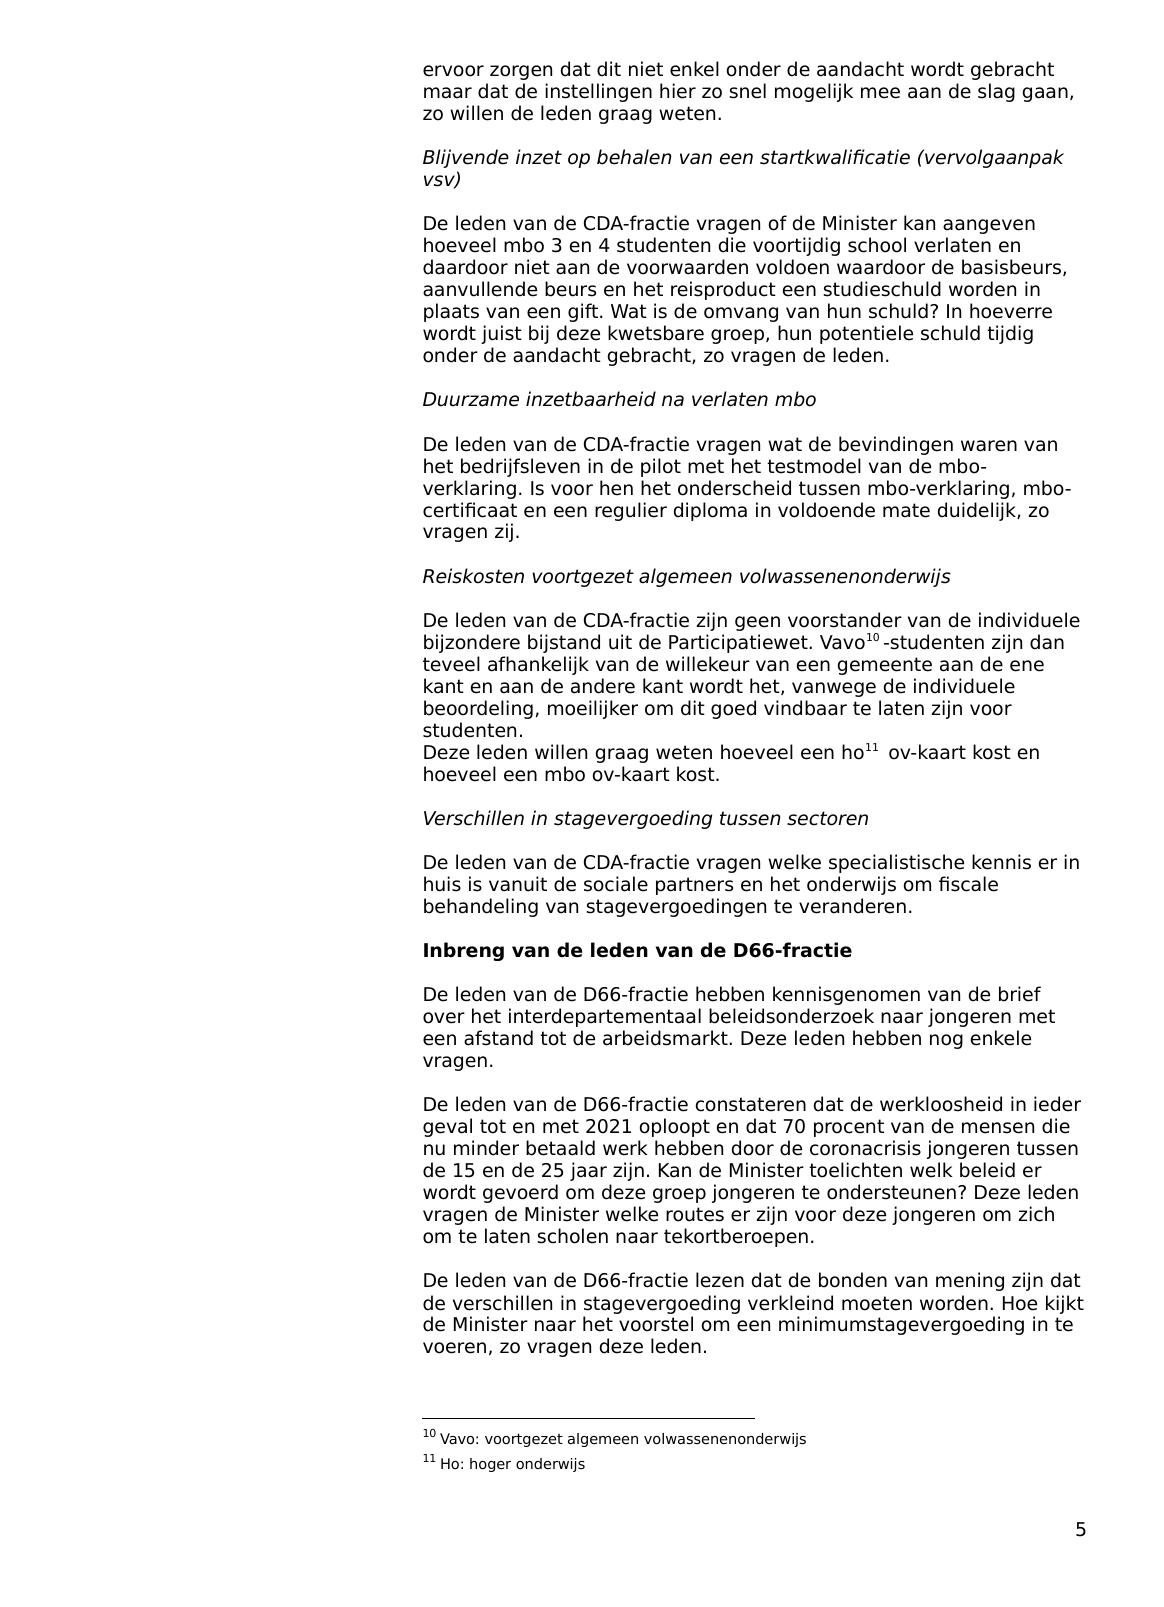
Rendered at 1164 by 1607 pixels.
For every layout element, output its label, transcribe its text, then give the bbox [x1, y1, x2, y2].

text Deze leden willen graag weten hoeveel een ho ov-kaart kost en hoeveel een mbo ov-kaart kost. [422, 742, 1087, 786]
text ervoor zorgen dat dit niet enkel onder de aandacht wordt gebracht maar dat de instellingen hier zo snel mogelijk mee aan de slag gaan, zo willen de leden graag weten. [422, 59, 1087, 125]
text De leden van de CDA-fractie zijn geen voorstander van de individuele bijzondere bijstand uit de Participatiewet. Vavo-studenten zijn dan teveel afhankelijk van de willekeur van een gemeente aan de ene kant en aan de andere kant wordt het, vanwege de individuele beoordeling, moeilijker om dit goed vindbaar te laten zijn voor studenten. [422, 610, 1087, 742]
text De leden van de D66-fractie hebben kennisgenomen van de brief over het interdepartementaal beleidsonderzoek naar jongeren met een afstand tot de arbeidsmarkt. Deze leden hebben nog enkele vragen. [422, 984, 1087, 1072]
subtitle Reiskosten voortgezet algemeen volwassenenonderwijs [422, 566, 1087, 588]
text De leden van de CDA-fractie vragen of de Minister kan aangeven hoeveel mbo 3 en 4 studenten die voortijdig school verlaten en daardoor niet aan de voorwaarden voldoen waardoor de basisbeurs, aanvullende beurs en het reisproduct een studieschuld worden in plaats van een gift. Wat is de omvang van hun schuld? In hoeverre wordt juist bij deze kwetsbare groep, hun potentiele schuld tijdig onder de aandacht gebracht, zo vragen de leden. [422, 213, 1087, 367]
text Ho: hoger onderwijs [422, 1452, 1087, 1474]
text De leden van de CDA-fractie vragen welke specialistische kennis er in huis is vanuit de sociale partners en het onderwijs om fiscale behandeling van stagevergoedingen te veranderen. [422, 852, 1087, 918]
text De leden van de D66-fractie lezen dat de bonden van mening zijn dat de verschillen in stagevergoeding verkleind moeten worden. Hoe kijkt de Minister naar het voorstel om een minimumstagevergoeding in te voeren, zo vragen deze leden. [422, 1270, 1087, 1358]
subtitle Inbreng van de leden van de D66-fractie [422, 940, 1087, 962]
subtitle Blijvende inzet op behalen van een startkwalificatie (vervolgaanpak vsv) [422, 147, 1087, 191]
subtitle Duurzame inzetbaarheid na verlaten mbo [422, 389, 1087, 411]
subtitle Verschillen in stagevergoeding tussen sectoren [422, 808, 1087, 830]
text De leden van de CDA-fractie vragen wat de bevindingen waren van het bedrijfsleven in de pilot met het testmodel van de mbo-verklaring. Is voor hen het onderscheid tussen mbo-verklaring, mbo-certificaat en een regulier diploma in voldoende mate duidelijk, zo vragen zij. [422, 433, 1087, 543]
text Vavo: voortgezet algemeen volwassenenonderwijs [422, 1427, 1087, 1449]
text De leden van de D66-fractie constateren dat de werkloosheid in ieder geval tot en met 2021 oploopt en dat 70 procent van de mensen die nu minder betaald werk hebben door de coronacrisis jongeren tussen de 15 en de 25 jaar zijn. Kan de Minister toelichten welk beleid er wordt gevoerd om deze groep jongeren te ondersteunen? Deze leden vragen de Minister welke routes er zijn voor deze jongeren om zich om te laten scholen naar tekortberoepen. [422, 1094, 1087, 1248]
